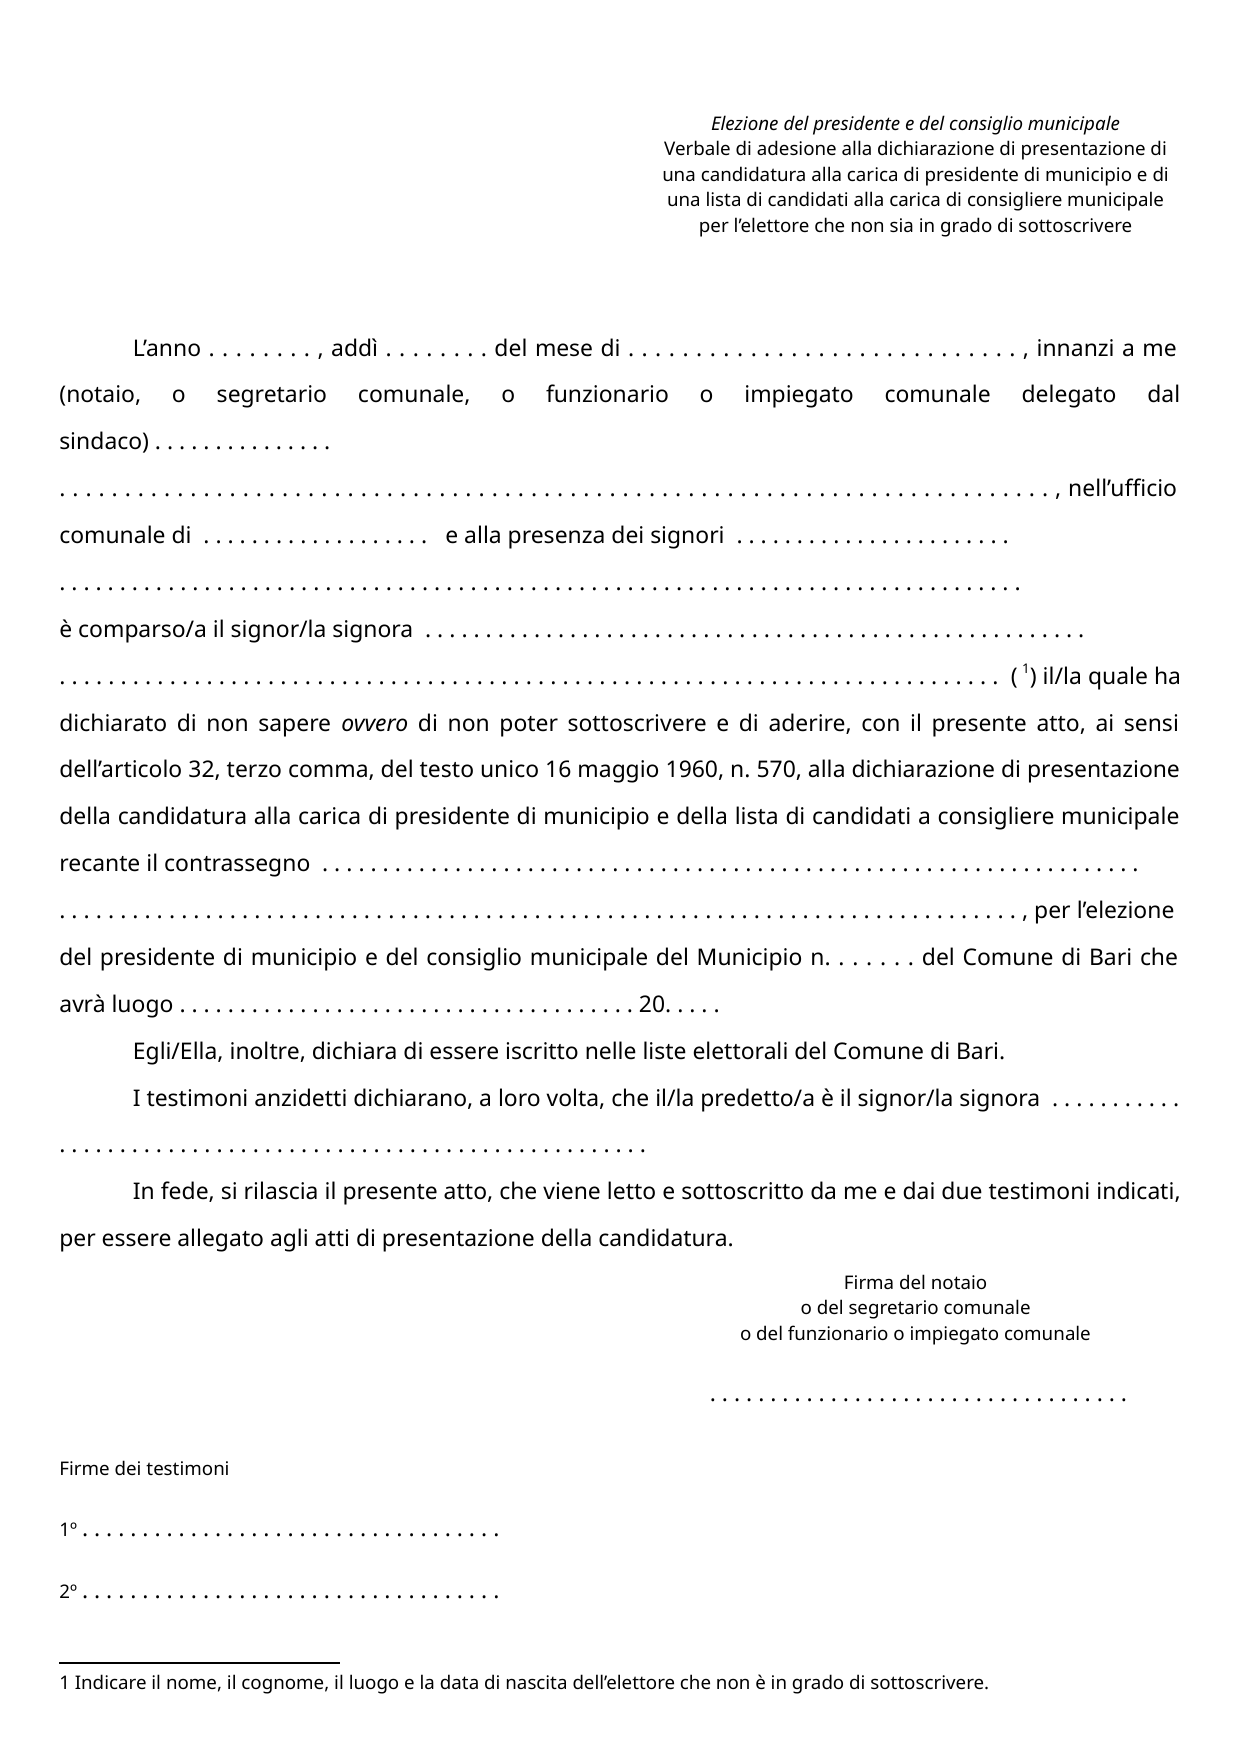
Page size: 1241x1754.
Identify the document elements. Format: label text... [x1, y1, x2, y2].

text è comparso/a il signor/la signora . . . . . . . . . . . . . . . . . . . . . . . . . . . . . . . . . . . . . . . . . . . . . . . . . . . . . . . [59, 613, 1181, 644]
text . . . . . . . . . . . . . . . . . . . . . . . . . . . . . . . . . . . . . . . . . . . . . . . . . . . . . . . . . . . . . . . . . . . . . . . . . . . . . . . . [59, 566, 1181, 597]
text o del segretario comunale [649, 1294, 1181, 1320]
text 2º . . . . . . . . . . . . . . . . . . . . . . . . . . . . . . . . . . . [59, 1574, 1181, 1605]
text Firme dei testimoni [59, 1455, 1181, 1480]
text Egli/Ella, inoltre, dichiara di essere iscritto nelle liste elettorali del Comune di Bari. [59, 1034, 1181, 1066]
text In fede, si rilascia il presente atto, che viene letto e sottoscritto da me e dai due testimoni indicati, per essere allegato agli atti di presentazione della candidatura. [59, 1175, 1181, 1253]
text . . . . . . . . . . . . . . . . . . . . . . . . . . . . . . . . . . . . . . . . . . . . . . . . . . . . . . . . . . . . . . . . . . . . . . . . . . . . , nell’ufficio comunale di . . . . . . . . . . . . . . . . . . . e alla presenza dei signori . . . . . . . . . . . . . . . . . . . . . . . [59, 472, 1181, 550]
text Elezione del presidente e del consiglio municipale [649, 110, 1181, 136]
text . . . . . . . . . . . . . . . . . . . . . . . . . . . . . . . . . . . . . . . . . . . . . . . . . . . . . . . . . . . . . . . . . . . . . . . . . . . . . () il/la quale ha dichiarato di non sapere ovvero di non poter sottoscrivere e di aderire, con il presente atto, ai sensi dell’articolo 32, terzo comma, del testo unico 16 maggio 1960, n. 570, alla dichiarazione di presentazione della candidatura alla carica di presidente di municipio e della lista di candidati a consigliere municipale recante il contrassegno . . . . . . . . . . . . . . . . . . . . . . . . . . . . . . . . . . . . . . . . . . . . . . . . . . . . . . . . . . . . . . . . . . . . [59, 659, 1181, 878]
text . . . . . . . . . . . . . . . . . . . . . . . . . . . . . . . . . . . [649, 1377, 1181, 1408]
text I testimoni anzidetti dichiarano, a loro volta, che il/la predetto/a è il signor/la signora . . . . . . . . . . . . . . . . . . . . . . . . . . . . . . . . . . . . . . . . . . . . . . . . . . . . . . . . . . . . [59, 1081, 1181, 1159]
text . . . . . . . . . . . . . . . . . . . . . . . . . . . . . . . . . . . . . . . . . . . . . . . . . . . . . . . . . . . . . . . . . . . . . . . . . . . . . . . , per l’elezione del presidente di municipio e del consiglio municipale del Municipio n. . . . . . . del Comune di Bari che avrà luogo . . . . . . . . . . . . . . . . . . . . . . . . . . . . . . . . . . . . . . 20. . . . . [59, 894, 1181, 1019]
text Indicare il nome, il cognome, il luogo e la data di nascita dell’elettore che non è in grado di sottoscrivere. [59, 1669, 1181, 1695]
text L’anno . . . . . . . . , addì . . . . . . . . del mese di . . . . . . . . . . . . . . . . . . . . . . . . . . . . . , innanzi a me (notaio, o segretario comunale, o funzionario o impiegato comunale delegato dal sindaco) . . . . . . . . . . . . . . . [59, 331, 1181, 456]
text Verbale di adesione alla dichiarazione di presentazione di una candidatura alla carica di presidente di municipio e di una lista di candidati alla carica di consigliere municipale per l’elettore che non sia in grado di sottoscrivere [649, 136, 1181, 238]
text 1º . . . . . . . . . . . . . . . . . . . . . . . . . . . . . . . . . . . [59, 1512, 1181, 1543]
text o del funzionario o impiegato comunale [649, 1320, 1181, 1346]
text Firma del notaio [649, 1269, 1181, 1294]
